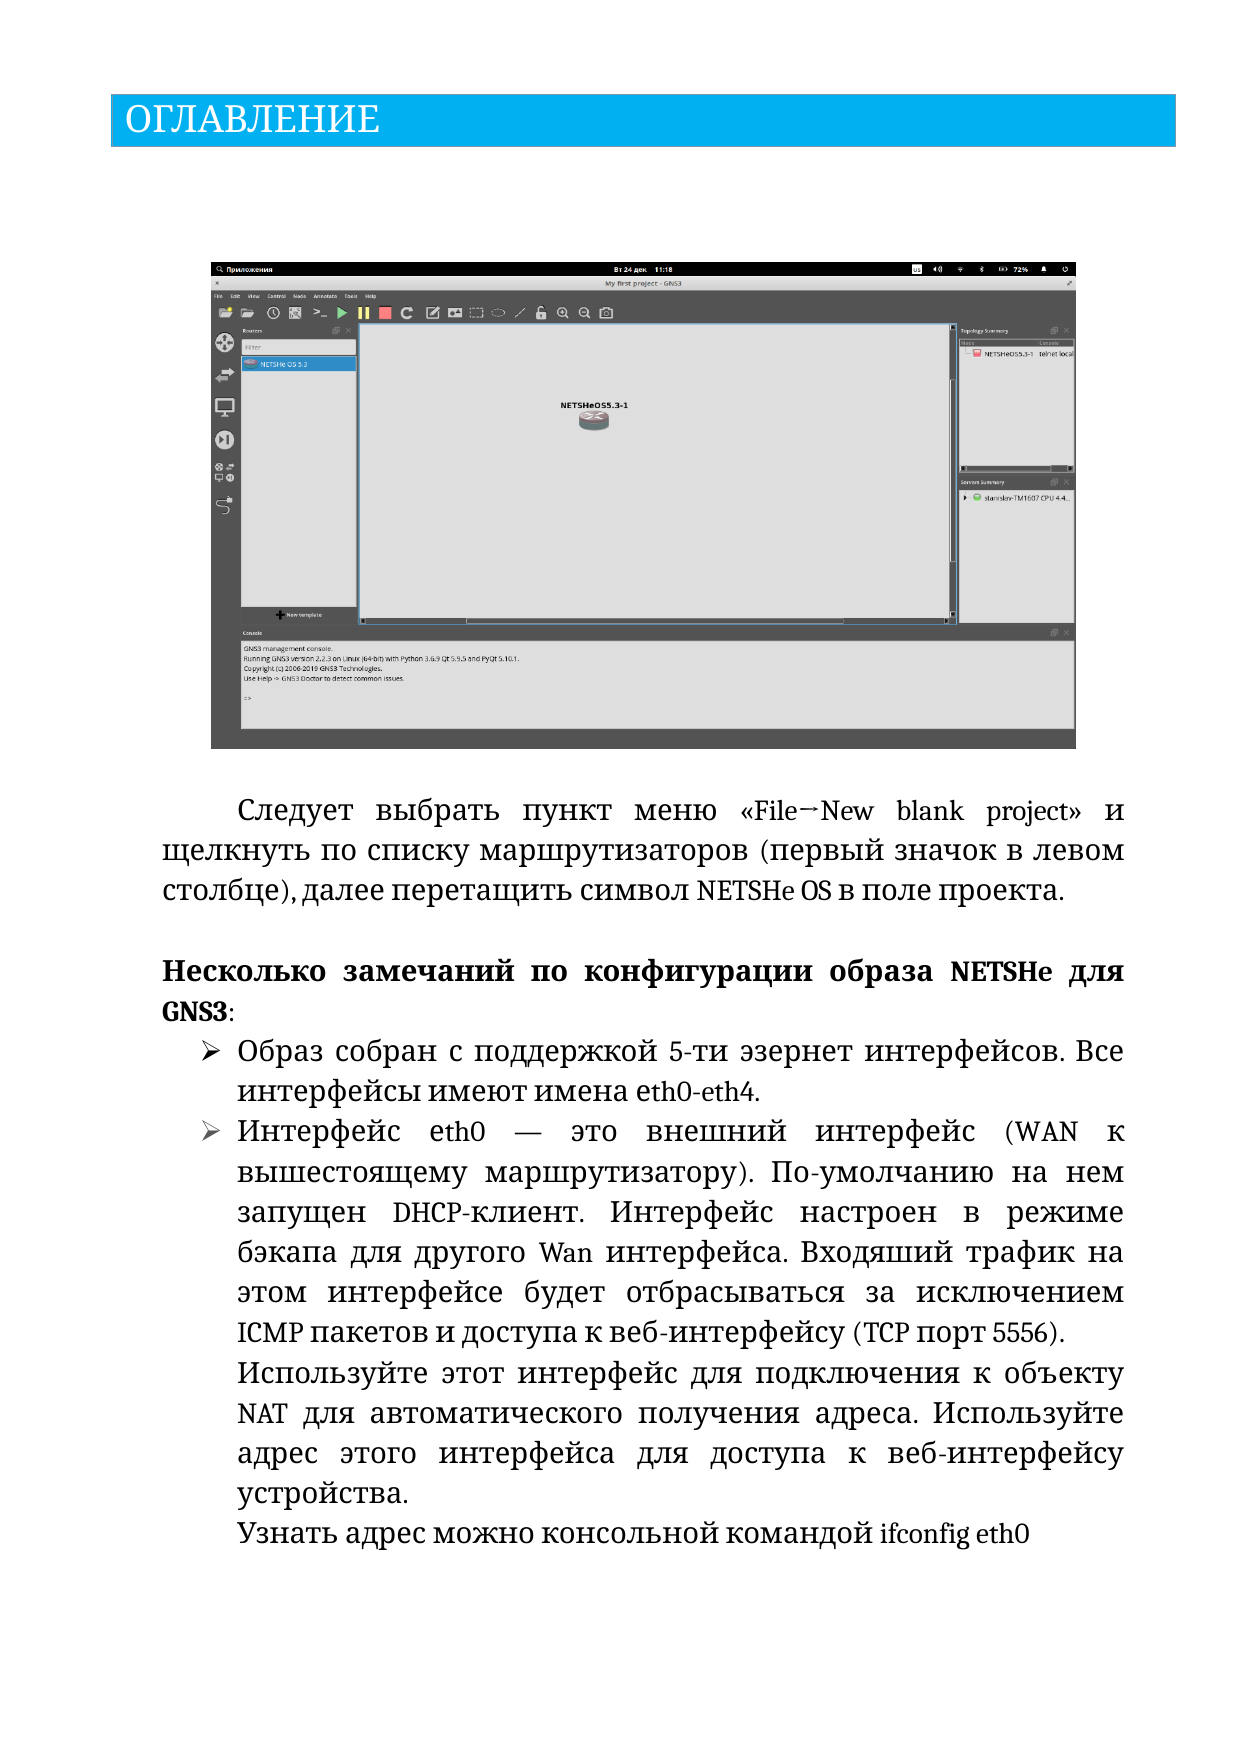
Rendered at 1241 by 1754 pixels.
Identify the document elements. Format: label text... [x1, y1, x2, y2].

list Образ собран с поддержкой 5-ти эзернет интерфейсов. Все интерфейсы имеют имена еth0-eth4. [199, 1035, 1125, 1109]
list Интерфейс еth0 — это внешний интерфейс (WAN к вышестоящему маршрутизатору). По-умолчанию на нем запущен DHCP-клиент. Интерфейс настроен в режиме бэкапа для другого Wan интерфейса. Входяший трафик на этом интерфейсе будет отбрасываться за исключением ICMP пакетов и доступа к веб-интерфейсу (TCP порт 5556). [199, 1116, 1125, 1350]
text Несколько замечаний по конфигурации образа NETSHe для GNS3: [162, 955, 1125, 1028]
text Узнать адрес можно консольной командой ifconfig eth0 [237, 1518, 1125, 1551]
picture [211, 262, 1076, 749]
text Следует выбрать пункт меню «File→New blank project» и щелкнуть по списку маршрутизаторов (первый значок в левом столбце), далее перетащить символ NETSHe OS в поле проекта. [162, 794, 1125, 908]
text Используйте этот интерфейс для подключения к объекту NAT для автоматического получения адреса. Используйте адрес этого интерфейса для доступа к веб-интерфейсу устройства. [237, 1357, 1125, 1511]
